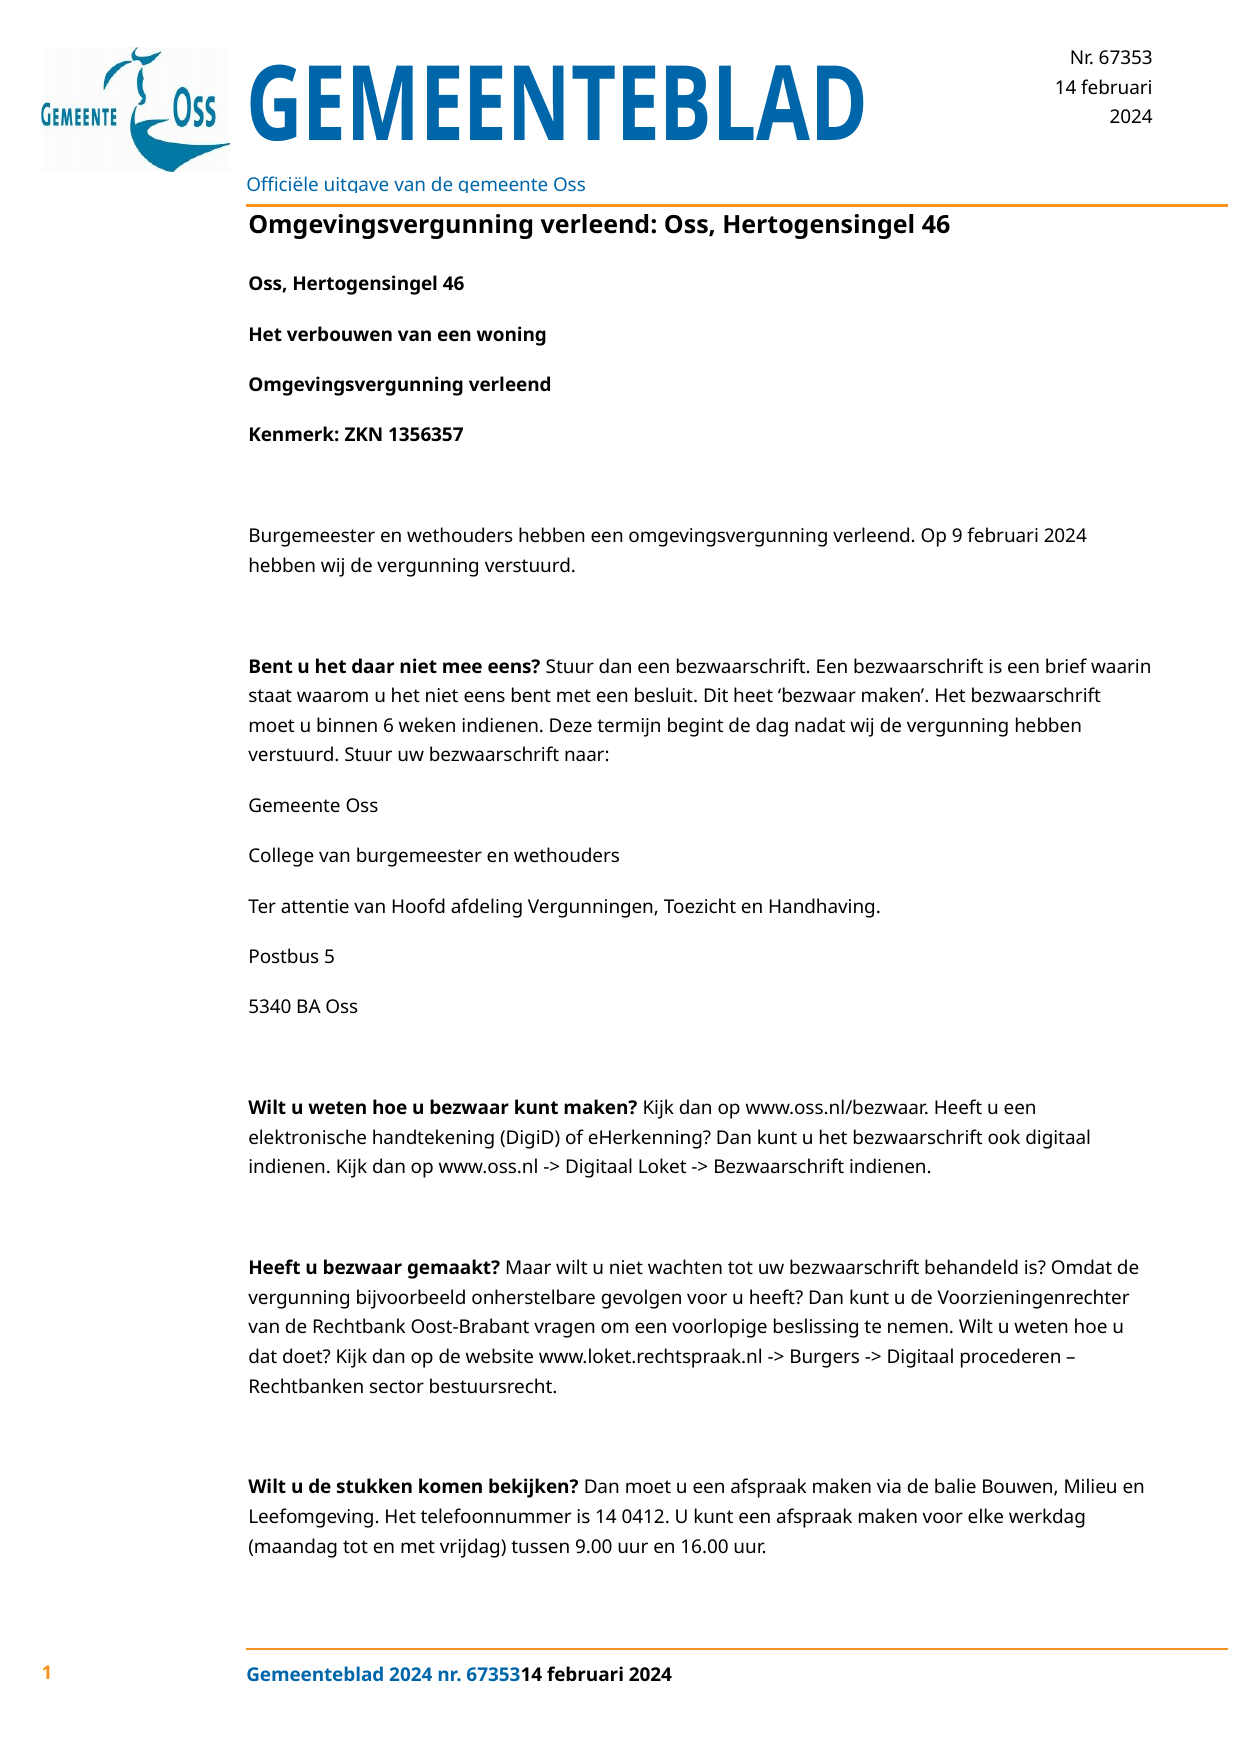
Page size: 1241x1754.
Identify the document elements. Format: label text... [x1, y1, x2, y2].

text 5340 BA Oss [248, 994, 1152, 1019]
text Wilt u weten hoe u bezwaar kunt maken? Kijk dan op www.oss.nl/bezwaar. Heeft u een elektronische handtekening (DigiD) of eHerkenning? Dan kunt u het bezwaarschrift ook digitaal indienen. Kijk dan op www.oss.nl -> Digitaal Loket -> Bezwaarschrift indienen. [248, 1094, 1152, 1179]
text College van burgemeester en wethouders [248, 842, 1152, 868]
text Omgevingsvergunning verleend: Oss, Hertogensingel 46 [248, 207, 1152, 241]
text Gemeente Oss [248, 792, 1152, 818]
text Kenmerk: ZKN 1356357 [248, 422, 1152, 447]
text Bent u het daar niet mee eens? Stuur dan een bezwaarschrift. Een bezwaarschrift is een brief waarin staat waarom u het niet eens bent met een besluit. Dit heet ‘bezwaar maken’. Het bezwaarschrift moet u binnen 6 weken indienen. Deze termijn begint de dag nadat wij de vergunning hebben verstuurd. Stuur uw bezwaarschrift naar: [248, 653, 1152, 767]
picture [41, 47, 231, 172]
text Burgemeester en wethouders hebben een omgevingsvergunning verleend. Op 9 februari 2024 hebben wij de vergunning verstuurd. [248, 522, 1152, 578]
text Ter attentie van Hoofd afdeling Vergunningen, Toezicht en Handhaving. [248, 893, 1152, 918]
text Postbus 5 [248, 943, 1152, 969]
text Wilt u de stukken komen bekijken? Dan moet u een afspraak maken via de balie Bouwen, Milieu en Leefomgeving. Het telefoonnummer is 14 0412. U kunt een afspraak maken voor elke werkdag (maandag tot en met vrijdag) tussen 9.00 uur en 16.00 uur. [248, 1474, 1152, 1558]
text Het verbouwen van een woning [248, 321, 1152, 346]
text Omgevingsvergunning verleend [248, 371, 1152, 397]
text Heeft u bezwaar gemaakt? Maar wilt u niet wachten tot uw bezwaarschrift behandeld is? Omdat de vergunning bijvoorbeeld onherstelbare gevolgen voor u heeft? Dan kunt u de Voorzieningenrechter van de Rechtbank Oost-Brabant vragen om een voorlopige beslissing te nemen. Wilt u weten hoe u dat doet? Kijk dan op de website www.loket.rechtspraak.nl -> Burgers -> Digitaal procederen – Rechtbanken sector bestuursrecht. [248, 1254, 1152, 1398]
text Oss, Hertogensingel 46 [248, 270, 1152, 296]
